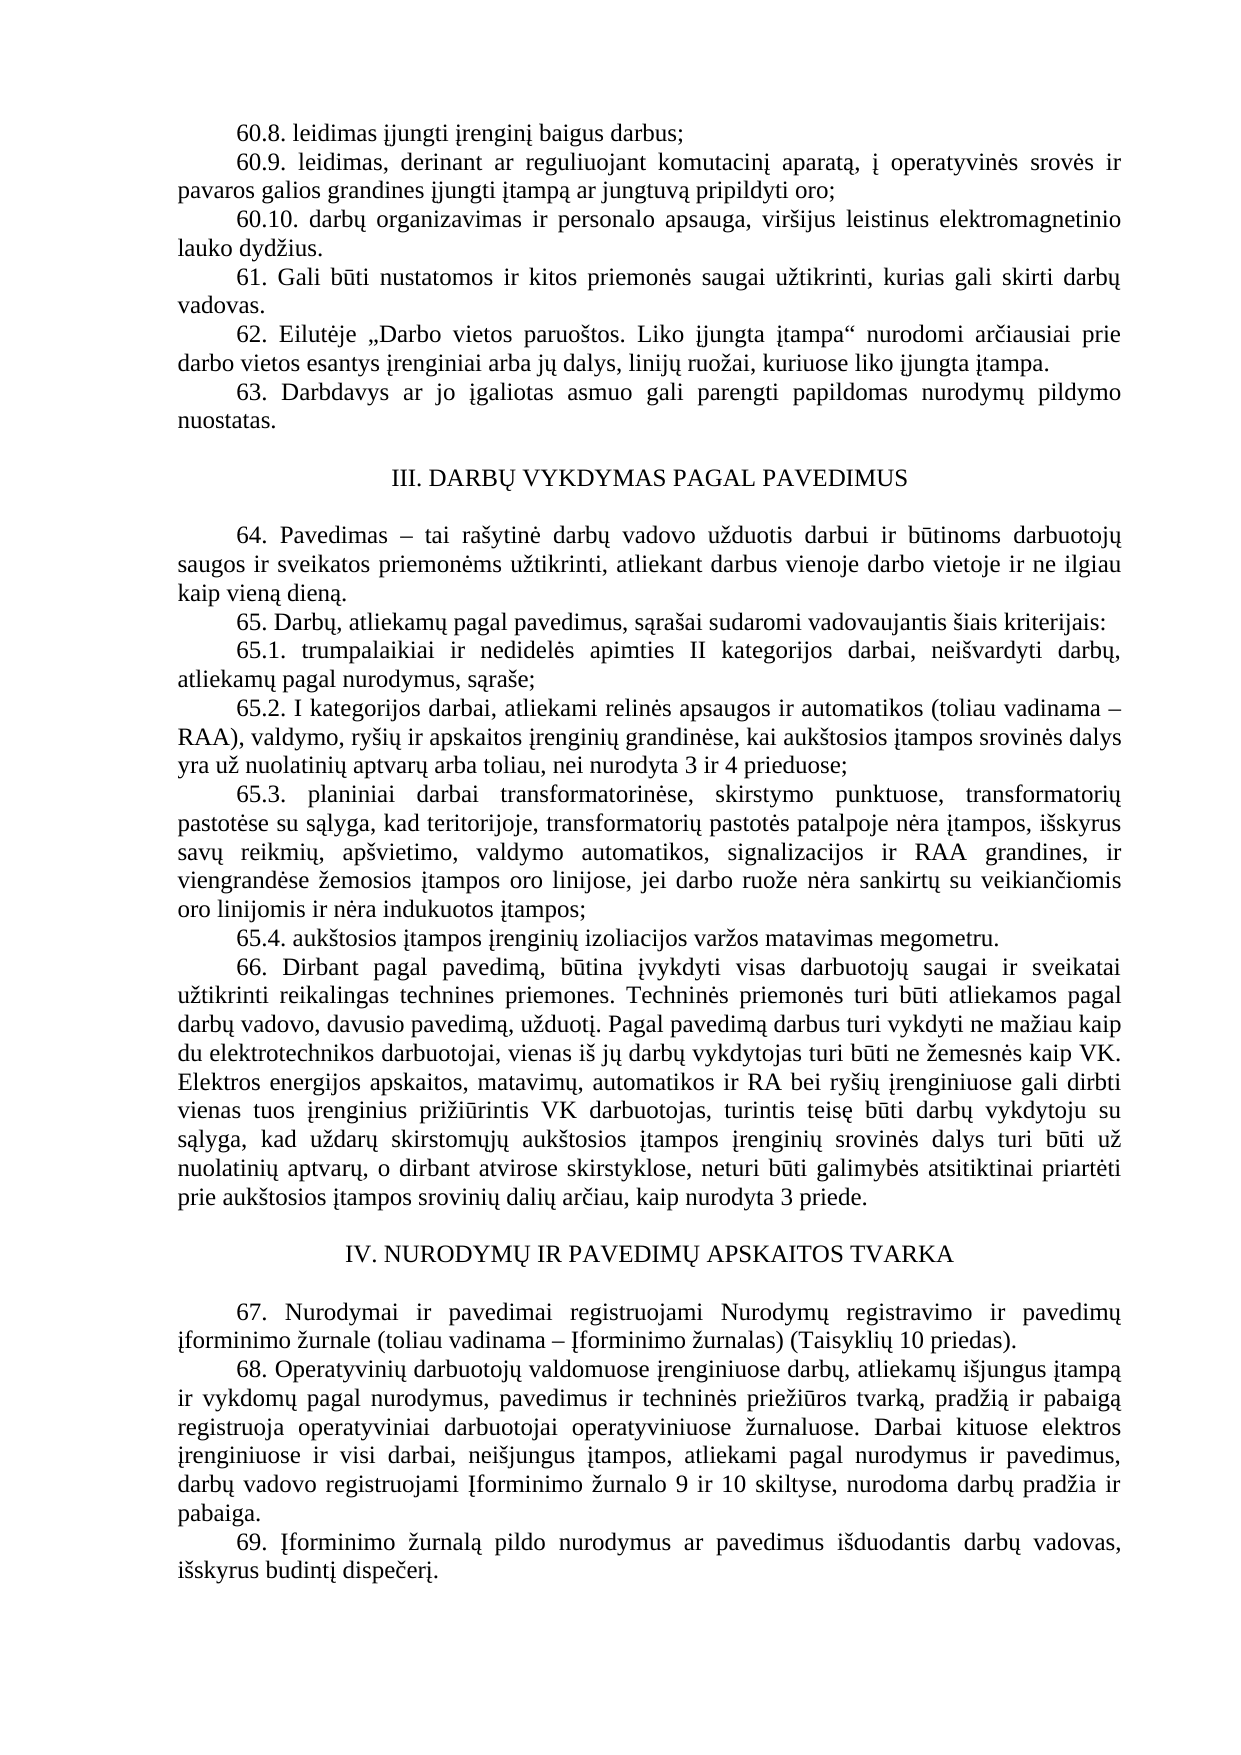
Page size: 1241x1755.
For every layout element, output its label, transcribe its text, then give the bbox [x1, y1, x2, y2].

text 60.9. leidimas, derinant ar reguliuojant komutacinį aparatą, į operatyvinės srovės ir pavaros galios grandines įjungti įtampą ar jungtuvą pripildyti oro; [177, 147, 1122, 204]
text 61. Gali būti nustatomos ir kitos priemonės saugai užtikrinti, kurias gali skirti darbų vadovas. [177, 262, 1122, 319]
text 60.10. darbų organizavimas ir personalo apsauga, viršijus leistinus elektromagnetinio lauko dydžius. [177, 204, 1122, 262]
text 64. Pavedimas – tai rašytinė darbų vadovo užduotis darbui ir būtinoms darbuotojų saugos ir sveikatos priemonėms užtikrinti, atliekant darbus vienoje darbo vietoje ir ne ilgiau kaip vieną dieną. [177, 521, 1122, 607]
text IV. NURODYMŲ IR PAVEDIMŲ APSKAITOS TVARKA [177, 1239, 1122, 1268]
text 68. Operatyvinių darbuotojų valdomuose įrenginiuose darbų, atliekamų išjungus įtampą ir vykdomų pagal nurodymus, pavedimus ir techninės priežiūros tvarką, pradžią ir pabaigą registruoja operatyviniai darbuotojai operatyviniuose žurnaluose. Darbai kituose elektros įrenginiuose ir visi darbai, neišjungus įtampos, atliekami pagal nurodymus ir pavedimus, darbų vadovo registruojami Įforminimo žurnalo 9 ir 10 skiltyse, nurodoma darbų pradžia ir pabaiga. [177, 1354, 1122, 1527]
text 65.2. I kategorijos darbai, atliekami relinės apsaugos ir automatikos (toliau vadinama – RAA), valdymo, ryšių ir apskaitos įrenginių grandinėse, kai aukštosios įtampos srovinės dalys yra už nuolatinių aptvarų arba toliau, nei nurodyta 3 ir 4 prieduose; [177, 693, 1122, 779]
text 60.8. leidimas įjungti įrenginį baigus darbus; [177, 118, 1122, 147]
text 63. Darbdavys ar jo įgaliotas asmuo gali parengti papildomas nurodymų pildymo nuostatas. [177, 377, 1122, 434]
text 65.3. planiniai darbai transformatorinėse, skirstymo punktuose, transformatorių pastotėse su sąlyga, kad teritorijoje, transformatorių pastotės patalpoje nėra įtampos, išskyrus savų reikmių, apšvietimo, valdymo automatikos, signalizacijos ir RAA grandines, ir viengrandėse žemosios įtampos oro linijose, jei darbo ruože nėra sankirtų su veikiančiomis oro linijomis ir nėra indukuotos įtampos; [177, 779, 1122, 923]
text 65.1. trumpalaikiai ir nedidelės apimties II kategorijos darbai, neišvardyti darbų, atliekamų pagal nurodymus, sąraše; [177, 636, 1122, 693]
text 65.4. aukštosios įtampos įrenginių izoliacijos varžos matavimas megometru. [177, 923, 1122, 952]
text III. DARBŲ VYKDYMAS PAGAL PAVEDIMUS [177, 463, 1122, 492]
text 66. Dirbant pagal pavedimą, būtina įvykdyti visas darbuotojų saugai ir sveikatai užtikrinti reikalingas technines priemones. Techninės priemonės turi būti atliekamos pagal darbų vadovo, davusio pavedimą, užduotį. Pagal pavedimą darbus turi vykdyti ne mažiau kaip du elektrotechnikos darbuotojai, vienas iš jų darbų vykdytojas turi būti ne žemesnės kaip VK. Elektros energijos apskaitos, matavimų, automatikos ir RA bei ryšių įrenginiuose gali dirbti vienas tuos įrenginius prižiūrintis VK darbuotojas, turintis teisę būti darbų vykdytoju su sąlyga, kad uždarų skirstomųjų aukštosios įtampos įrenginių srovinės dalys turi būti už nuolatinių aptvarų, o dirbant atvirose skirstyklose, neturi būti galimybės atsitiktinai priartėti prie aukštosios įtampos srovinių dalių arčiau, kaip nurodyta 3 priede. [177, 952, 1122, 1211]
text 69. Įforminimo žurnalą pildo nurodymus ar pavedimus išduodantis darbų vadovas, išskyrus budintį dispečerį. [177, 1527, 1122, 1584]
text 67. Nurodymai ir pavedimai registruojami Nurodymų registravimo ir pavedimų įforminimo žurnale (toliau vadinama – Įforminimo žurnalas) (Taisyklių 10 priedas). [177, 1297, 1122, 1354]
text 65. Darbų, atliekamų pagal pavedimus, sąrašai sudaromi vadovaujantis šiais kriterijais: [177, 607, 1122, 636]
text 62. Eilutėje „Darbo vietos paruoštos. Liko įjungta įtampa“ nurodomi arčiausiai prie darbo vietos esantys įrenginiai arba jų dalys, linijų ruožai, kuriuose liko įjungta įtampa. [177, 319, 1122, 377]
